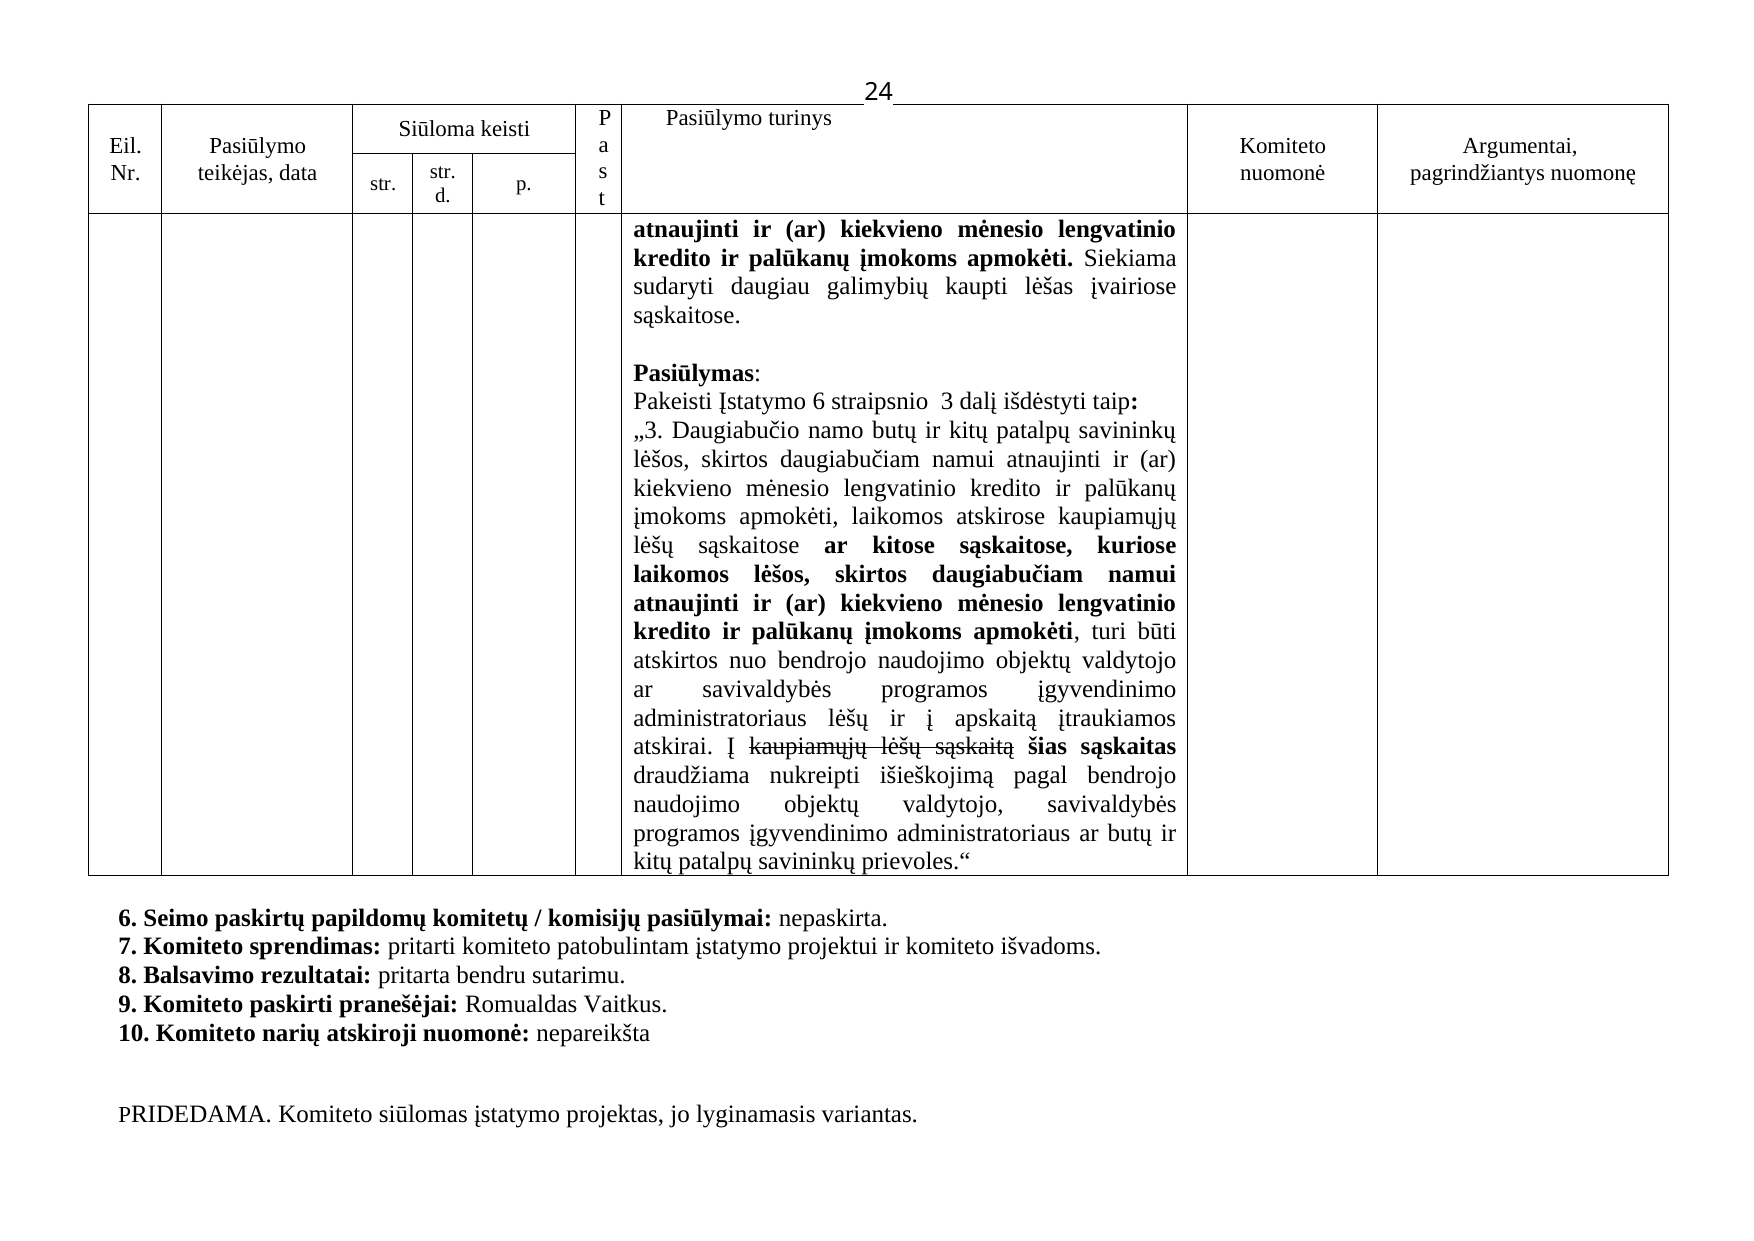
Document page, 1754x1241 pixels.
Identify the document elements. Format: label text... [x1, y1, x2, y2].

table_cell [89, 214, 161, 875]
text 10. Komiteto narių atskiroji nuomonė: nepareikšta [118, 1018, 1639, 1046]
table_header Pasiūlymo turinys [622, 105, 1187, 213]
subtitle 6. Seimo paskirtų papildomų komitetų / komisijų pasiūlymai: nepaskirta. [118, 903, 1639, 931]
table_cell str. [353, 154, 412, 213]
table_cell [473, 214, 575, 875]
text 8. Balsavimo rezultatai: pritarta bendru sutarimu. [118, 960, 1639, 989]
text PRIDEDAMA. Komiteto siūlomas įstatymo projektas, jo lyginamasis variantas. [118, 1099, 1639, 1128]
table_header Siūloma keisti [353, 105, 575, 153]
text 9. Komiteto paskirti pranešėjai: Romualdas Vaitkus. [118, 989, 1639, 1018]
table_header Pastabos [576, 105, 621, 213]
table_cell atnaujinti ir (ar) kiekvieno mėnesio lengvatinio kredito ir palūkanų įmokoms apmokėti. Siekiama sudaryti daugiau galimybių kaupti lėšas įvairiose sąskaitose. Pasiūlymas: Pakeisti Įstatymo 6 straipsnio 3 dalį išdėstyti taip: „3. Daugiabučio namo butų ir kitų patalpų savininkų lėšos, skirtos daugiabučiam namui atnaujinti ir (ar) kiekvieno mėnesio lengvatinio kredito ir palūkanų įmokoms apmokėti, laikomos atskirose kaupiamųjų lėšų sąskaitose ar kitose sąskaitose, kuriose laikomos lėšos, skirtos daugiabučiam namui atnaujinti ir (ar) kiekvieno mėnesio lengvatinio kredito ir palūkanų įmokoms apmokėti, turi būti atskirtos nuo bendrojo naudojimo objektų valdytojo ar savivaldybės programos įgyvendinimo administratoriaus lėšų ir į apskaitą įtraukiamos atskirai. Į kaupiamųjų lėšų sąskaitą šias sąskaitas draudžiama nukreipti išieškojimą pagal bendrojo naudojimo objektų valdytojo, savivaldybės programos įgyvendinimo administratoriaus ar butų ir kitų patalpų savininkų prievoles.“ [622, 214, 1187, 875]
table_cell p. [473, 154, 575, 213]
table_header Eil. Nr. [89, 105, 161, 213]
table_header Komiteto nuomonė [1188, 105, 1377, 213]
text 7. Komiteto sprendimas: pritarti komiteto patobulintam įstatymo projektui ir komiteto išvadoms. [118, 931, 1639, 960]
table_cell [413, 214, 472, 875]
table_cell [162, 214, 352, 875]
table_cell N [576, 214, 621, 875]
table_header Argumentai, pagrindžiantys nuomonę [1378, 105, 1668, 213]
table_header Pasiūlymo teikėjas, data [162, 105, 352, 213]
table_cell [353, 214, 412, 875]
table_cell [1378, 214, 1668, 875]
table_cell [1188, 214, 1377, 875]
table_cell str. d. [413, 154, 472, 213]
